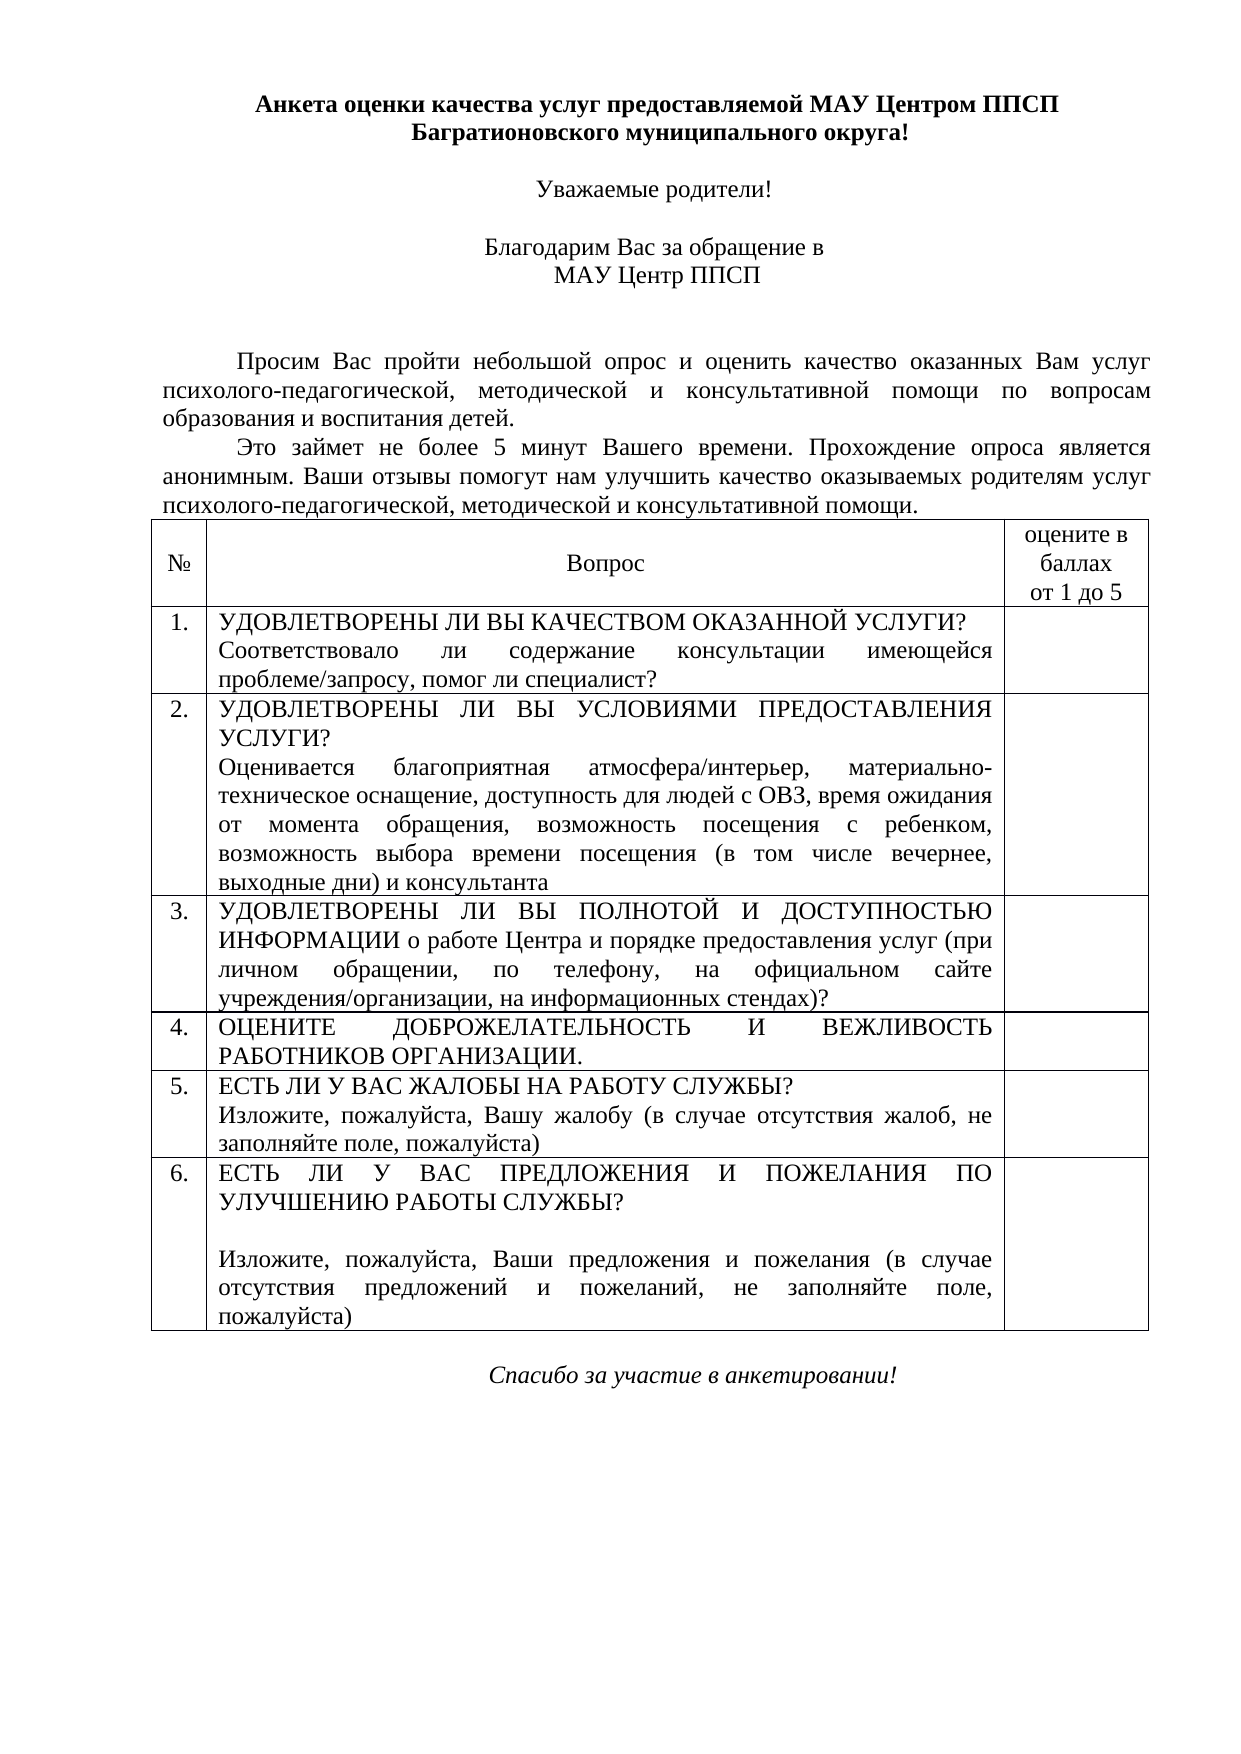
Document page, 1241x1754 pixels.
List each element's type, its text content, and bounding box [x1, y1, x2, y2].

text Это займет не более 5 минут Вашего времени. Прохождение опроса является анонимным. Ваши отзывы помогут нам улучшить качество оказываемых родителям услуг психолого-педагогической, методической и консультативной помощи. [162, 432, 1152, 518]
table_header оцените в баллах от 1 до 5 [1005, 520, 1148, 606]
text Багратионовского муниципального округа! [162, 117, 1152, 146]
text Уважаемые родители! [162, 174, 1152, 203]
table_cell 3. [152, 896, 206, 1011]
table_cell 6. [152, 1158, 206, 1330]
table_cell 4. [152, 1013, 206, 1070]
text МАУ Центр ППСП [162, 260, 1152, 289]
table_cell [1005, 896, 1148, 1011]
table_header № [152, 520, 206, 606]
table_cell [1005, 1158, 1148, 1330]
table_cell [1005, 1013, 1148, 1070]
table_cell 1. [152, 607, 206, 693]
table_cell [1005, 1071, 1148, 1157]
table_cell ЕСТЬ ЛИ У ВАС ПРЕДЛОЖЕНИЯ И ПОЖЕЛАНИЯ ПО УЛУЧШЕНИЮ РАБОТЫ СЛУЖБЫ? Изложите, пожалуйста, Ваши предложения и пожелания (в случае отсутствия предложений и пожеланий, не заполняйте поле, пожалуйста) [207, 1158, 1004, 1330]
text Благодарим Вас за обращение в [162, 232, 1152, 260]
text Просим Вас пройти небольшой опрос и оценить качество оказанных Вам услуг психолого-педагогической, методической и консультативной помощи по вопросам образования и воспитания детей. [162, 346, 1152, 432]
table_cell ЕСТЬ ЛИ У ВАС ЖАЛОБЫ НА РАБОТУ СЛУЖБЫ? Изложите, пожалуйста, Вашу жалобу (в случае отсутствия жалоб, не заполняйте поле, пожалуйста) [207, 1071, 1004, 1157]
table_cell УДОВЛЕТВОРЕНЫ ЛИ ВЫ ПОЛНОТОЙ И ДОСТУПНОСТЬЮ ИНФОРМАЦИИ о работе Центра и порядке предоставления услуг (при личном обращении, по телефону, на официальном сайте учреждения/организации, на информационных стендах)? [207, 896, 1004, 1011]
table_cell УДОВЛЕТВОРЕНЫ ЛИ ВЫ УСЛОВИЯМИ ПРЕДОСТАВЛЕНИЯ УСЛУГИ? Оценивается благоприятная атмосфера/интерьер, материально-техническое оснащение, доступность для людей с ОВЗ, время ожидания от момента обращения, возможность посещения с ребенком, возможность выбора времени посещения (в том числе вечернее, выходные дни) и консультанта [207, 694, 1004, 895]
table_cell [1005, 694, 1148, 895]
table_cell ОЦЕНИТЕ ДОБРОЖЕЛАТЕЛЬНОСТЬ И ВЕЖЛИВОСТЬ РАБОТНИКОВ ОРГАНИЗАЦИИ. [207, 1013, 1004, 1070]
table_header Вопрос [207, 520, 1004, 606]
text Спасибо за участие в анкетировании! [162, 1360, 1152, 1388]
table_cell 2. [152, 694, 206, 895]
text Анкета оценки качества услуг предоставляемой МАУ Центром ППСП [162, 89, 1152, 117]
table_cell [1005, 607, 1148, 693]
table_cell 5. [152, 1071, 206, 1157]
table_cell УДОВЛЕТВОРЕНЫ ЛИ ВЫ КАЧЕСТВОМ ОКАЗАННОЙ УСЛУГИ? Соответствовало ли содержание консультации имеющейся проблеме/запросу, помог ли специалист? [207, 607, 1004, 693]
